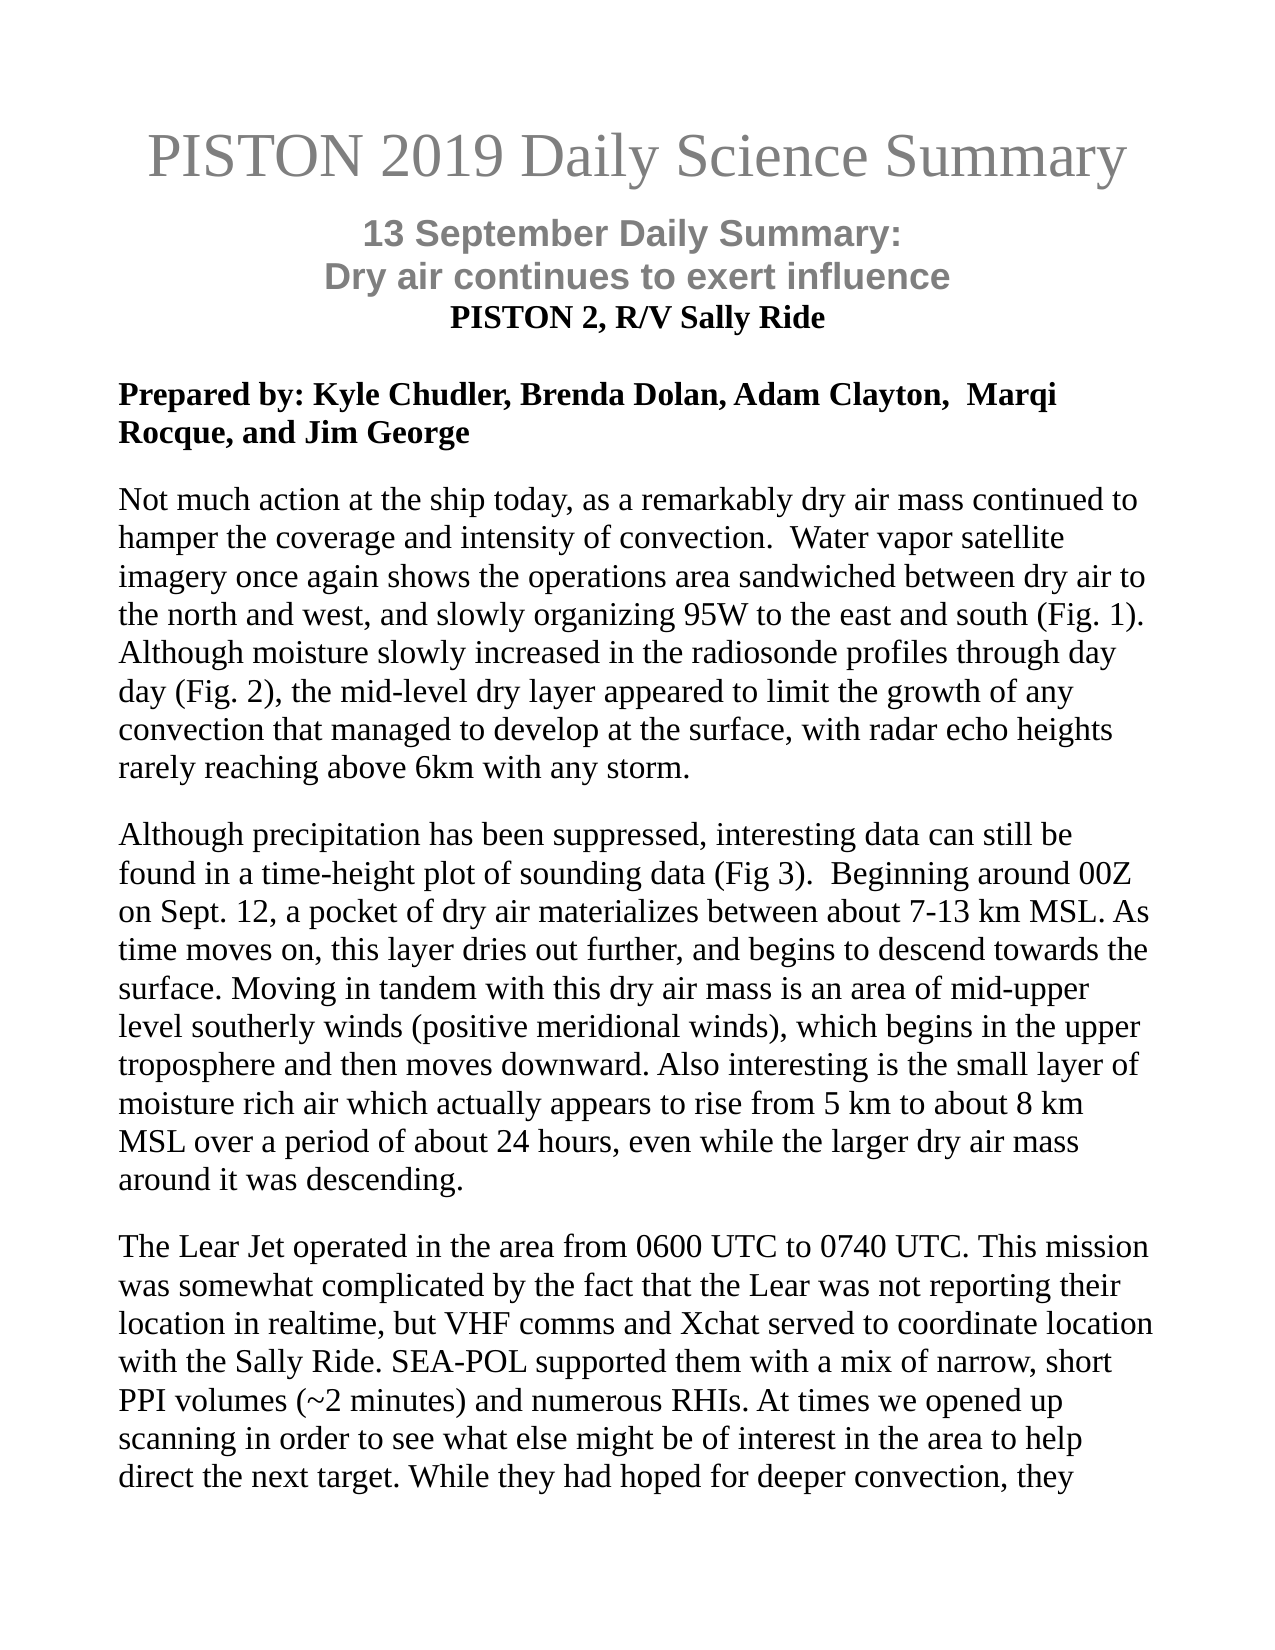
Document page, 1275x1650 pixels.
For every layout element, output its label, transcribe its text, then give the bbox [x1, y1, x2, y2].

text PISTON 2019 Daily Science Summary [118, 118, 1157, 190]
text PISTON 2, R/V Sally Ride [118, 297, 1157, 336]
text Although precipitation has been suppressed, interesting data can still be found in a time-height plot of sounding data (Fig 3). Beginning around 00Z on Sept. 12, a pocket of dry air materializes between about 7-13 km MSL. As time moves on, this layer dries out further, and begins to descend towards the surface. Moving in tandem with this dry air mass is an area of mid-upper level southerly winds (positive meridional winds), which begins in the upper troposphere and then moves downward. Also interesting is the small layer of moisture rich air which actually appears to rise from 5 km to about 8 km MSL over a period of about 24 hours, even while the larger dry air mass around it was descending. [118, 815, 1157, 1198]
subtitle 13 September Daily Summary: Dry air continues to exert influence [118, 211, 1157, 297]
text Not much action at the ship today, as a remarkably dry air mass continued to hamper the coverage and intensity of convection. Water vapor satellite imagery once again shows the operations area sandwiched between dry air to the north and west, and slowly organizing 95W to the east and south (Fig. 1). Although moisture slowly increased in the radiosonde profiles through day day (Fig. 2), the mid-level dry layer appeared to limit the growth of any convection that managed to develop at the surface, with radar echo heights rarely reaching above 6km with any storm. [118, 479, 1157, 786]
text Prepared by: Kyle Chudler, Brenda Dolan, Adam Clayton, Marqi Rocque, and Jim George [118, 374, 1157, 451]
text The Lear Jet operated in the area from 0600 UTC to 0740 UTC. This mission was somewhat complicated by the fact that the Lear was not reporting their location in realtime, but VHF comms and Xchat served to coordinate location with the Sally Ride. SEA-POL supported them with a mix of narrow, short PPI volumes (~2 minutes) and numerous RHIs. At times we opened up scanning in order to see what else might be of interest in the area to help direct the next target. While they had hoped for deeper convection, they [118, 1227, 1157, 1495]
